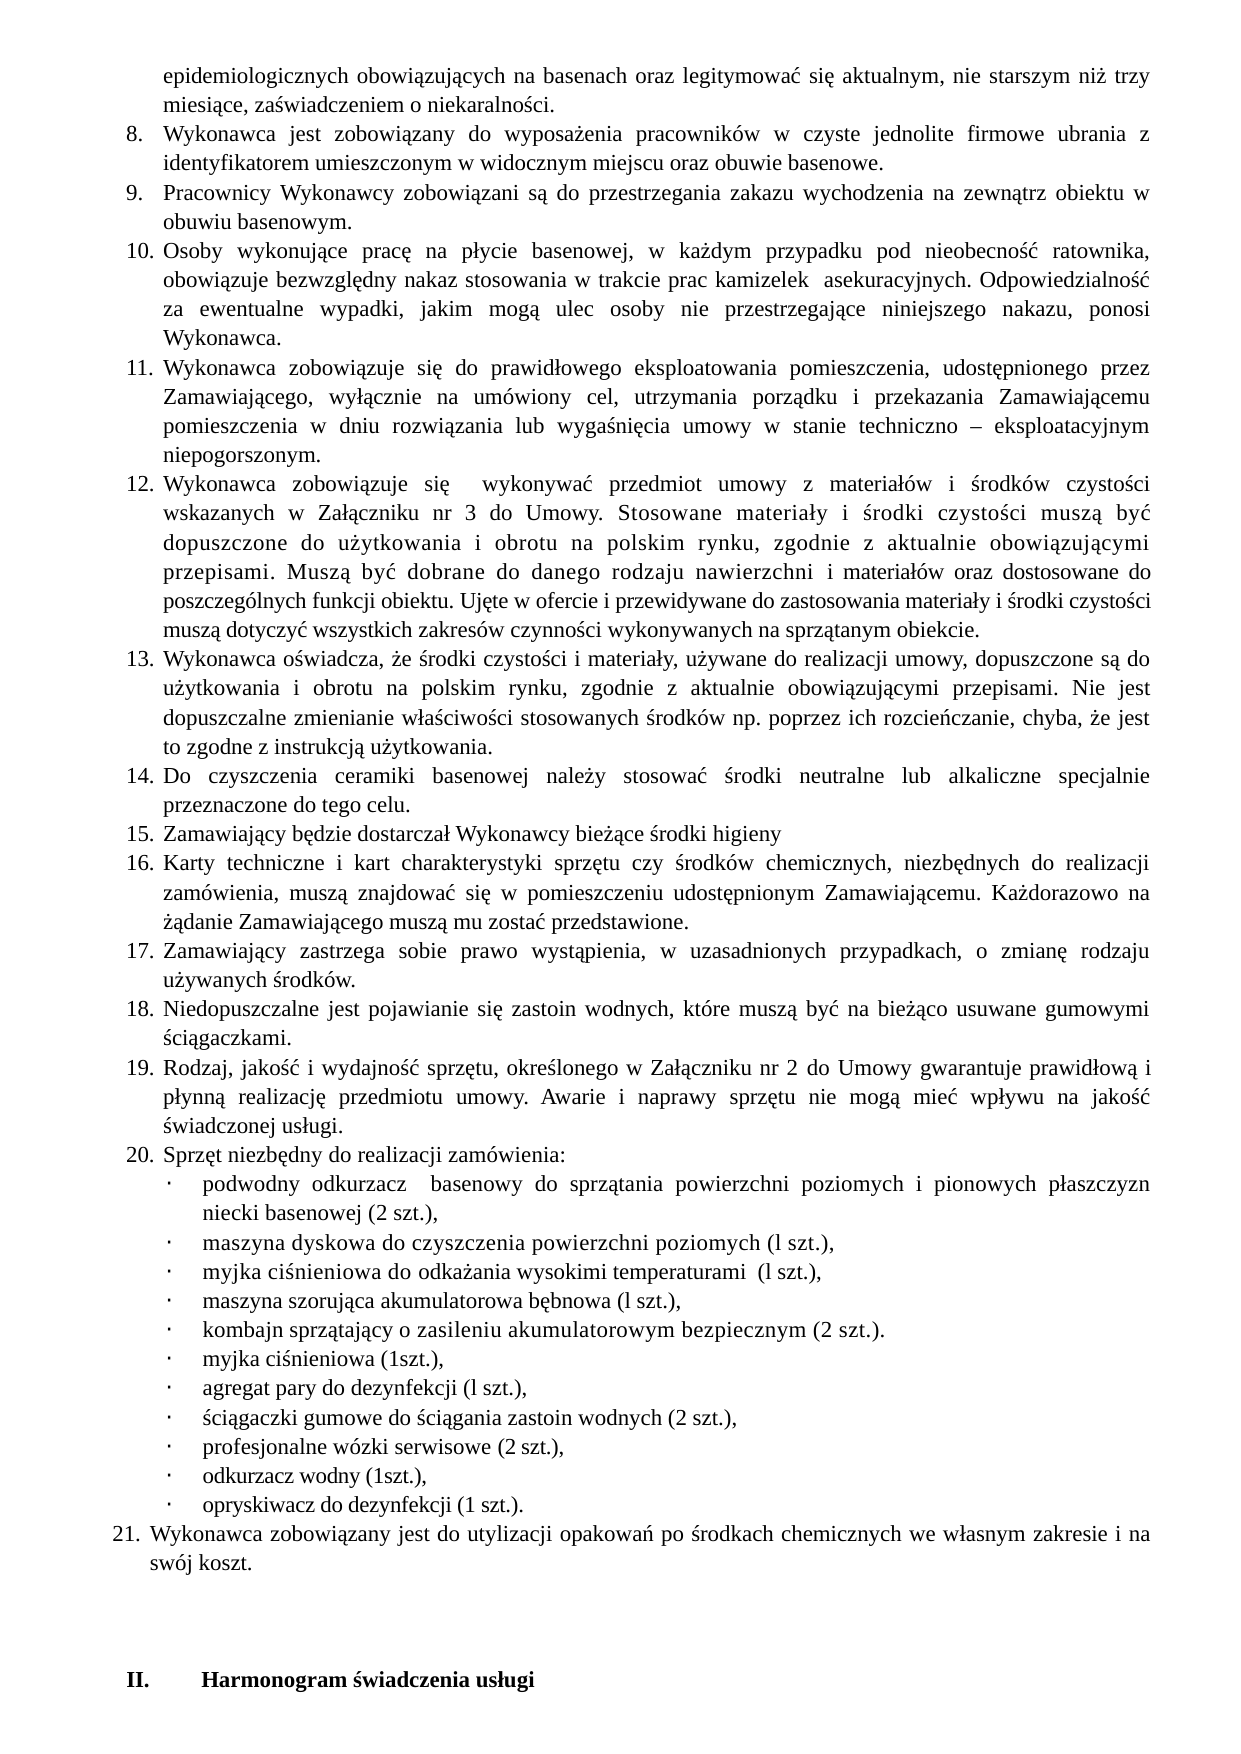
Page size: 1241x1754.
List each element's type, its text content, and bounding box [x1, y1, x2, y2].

text 12. Wykonawca zobowiązuje się wykonywać przedmiot umowy z materiałów i środków czystości wskazanych w Załączniku nr 3 do Umowy. Stosowane materiały i środki czystości muszą być dopuszczone do użytkowania i obrotu na polskim rynku, zgodnie z aktualnie obowiązującymi przepisami. Muszą być dobrane do danego rodzaju nawierzchni i materiałów oraz dostosowane do poszczególnych funkcji obiektu. Ujęte w ofercie i przewidywane do zastosowania materiały i środki czystości muszą dotyczyć wszystkich zakresów czynności wykonywanych na sprzątanym obiekcie. [126, 467, 1152, 642]
text epidemiologicznych obowiązujących na basenach oraz legitymować się aktualnym, nie starszym niż trzy miesiące, zaświadczeniem o niekaralności. [126, 59, 1152, 117]
text · kombajn sprzątający o zasileniu akumulatorowym bezpiecznym (2 szt.). [165, 1313, 1152, 1342]
text 11. Wykonawca zobowiązuje się do prawidłowego eksploatowania pomieszczenia, udostępnionego przez Zamawiającego, wyłącznie na umówiony cel, utrzymania porządku i przekazania Zamawiającemu pomieszczenia w dniu rozwiązania lub wygaśnięcia umowy w stanie techniczno – eksploatacyjnym niepogorszonym. [126, 351, 1152, 467]
text 17. Zamawiający zastrzega sobie prawo wystąpienia, w uzasadnionych przypadkach, o zmianę rodzaju używanych środków. [126, 934, 1152, 992]
text 14. Do czyszczenia ceramiki basenowej należy stosować środki neutralne lub alkaliczne specjalnie przeznaczone do tego celu. [126, 759, 1152, 817]
text · opryskiwacz do dezynfekcji (1 szt.). [165, 1488, 1152, 1517]
text · odkurzacz wodny (1szt.), [165, 1459, 1152, 1488]
text · maszyna szorująca akumulatorowa bębnowa (l szt.), [165, 1284, 1152, 1313]
text II. Harmonogram świadczenia usługi [126, 1663, 1152, 1692]
text · agregat pary do dezynfekcji (l szt.), [165, 1372, 1152, 1401]
text 18. Niedopuszczalne jest pojawianie się zastoin wodnych, które muszą być na bieżąco usuwane gumowymi ściągaczkami. [126, 992, 1152, 1051]
text 19. Rodzaj, jakość i wydajność sprzętu, określonego w Załączniku nr 2 do Umowy gwarantuje prawidłową i płynną realizację przedmiotu umowy. Awarie i naprawy sprzętu nie mogą mieć wpływu na jakość świadczonej usługi. [126, 1051, 1152, 1138]
text 9. Pracownicy Wykonawcy zobowiązani są do przestrzegania zakazu wychodzenia na zewnątrz obiektu w obuwiu basenowym. [126, 176, 1152, 234]
text · profesjonalne wózki serwisowe (2 szt.), [165, 1430, 1152, 1459]
text 10. Osoby wykonujące pracę na płycie basenowej, w każdym przypadku pod nieobecność ratownika, obowiązuje bezwzględny nakaz stosowania w trakcie prac kamizelek asekuracyjnych. Odpowiedzialność za ewentualne wypadki, jakim mogą ulec osoby nie przestrzegające niniejszego nakazu, ponosi Wykonawca. [126, 234, 1152, 351]
text 15. Zamawiający będzie dostarczał Wykonawcy bieżące środki higieny [126, 817, 1152, 847]
text 13. Wykonawca oświadcza, że środki czystości i materiały, używane do realizacji umowy, dopuszczone są do użytkowania i obrotu na polskim rynku, zgodnie z aktualnie obowiązującymi przepisami. Nie jest dopuszczalne zmienianie właściwości stosowanych środków np. poprzez ich rozcieńczanie, chyba, że jest to zgodne z instrukcją użytkowania. [126, 642, 1152, 759]
text · myjka ciśnieniowa do odkażania wysokimi temperaturami (l szt.), [165, 1255, 1152, 1284]
text 20. Sprzęt niezbędny do realizacji zamówienia: [126, 1138, 1152, 1167]
text 8. Wykonawca jest zobowiązany do wyposażenia pracowników w czyste jednolite firmowe ubrania z identyfikatorem umieszczonym w widocznym miejscu oraz obuwie basenowe. [126, 117, 1152, 176]
text · podwodny odkurzacz basenowy do sprzątania powierzchni poziomych i pionowych płaszczyzn niecki basenowej (2 szt.), [165, 1167, 1152, 1226]
text · ściągaczki gumowe do ściągania zastoin wodnych (2 szt.), [165, 1401, 1152, 1430]
text 16. Karty techniczne i kart charakterystyki sprzętu czy środków chemicznych, niezbędnych do realizacji zamówienia, muszą znajdować się w pomieszczeniu udostępnionym Zamawiającemu. Każdorazowo na żądanie Zamawiającego muszą mu zostać przedstawione. [126, 847, 1152, 934]
text · myjka ciśnieniowa (1szt.), [165, 1342, 1152, 1372]
text · maszyna dyskowa do czyszczenia powierzchni poziomych (l szt.), [165, 1226, 1152, 1255]
text 21. Wykonawca zobowiązany jest do utylizacji opakowań po środkach chemicznych we własnym zakresie i na swój koszt. [112, 1517, 1152, 1576]
